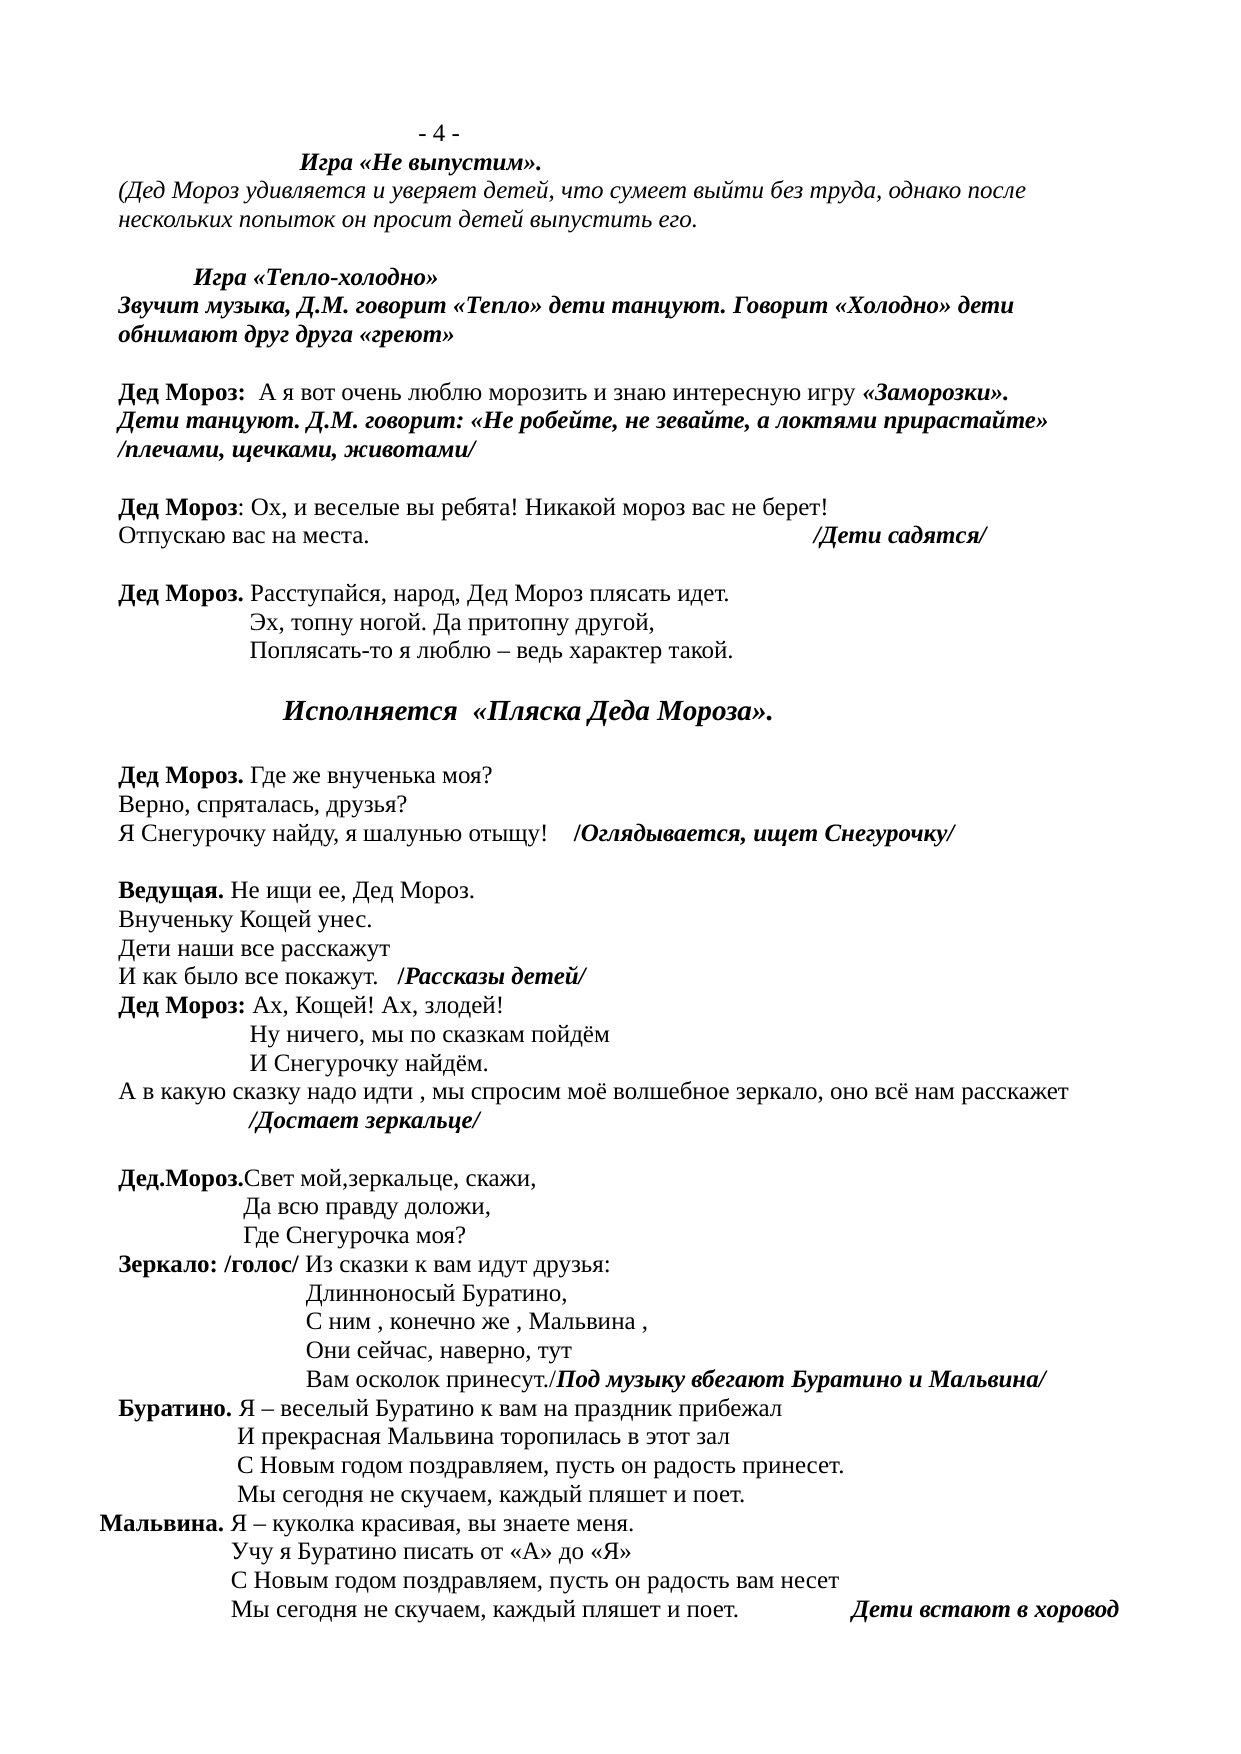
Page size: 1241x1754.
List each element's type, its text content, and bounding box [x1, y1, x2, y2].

text С Новым годом поздравляем, пусть он радость вам несет [99, 1565, 1122, 1594]
text Зеркало: /голос/ Из сказки к вам идут друзья: [118, 1249, 1122, 1278]
text Учу я Буратино писать от «А» до «Я» [99, 1536, 1122, 1565]
text Дед Мороз. Расступайся, народ, Дед Мороз плясать идет. [118, 578, 1122, 607]
text Верно, спряталась, друзья? [118, 789, 1122, 818]
text Ну ничего, мы по сказкам пойдём [118, 1019, 1122, 1048]
text /Достает зеркальце/ [118, 1105, 1122, 1134]
text Мы сегодня не скучаем, каждый пляшет и поет. Дети встают в хоровод [99, 1594, 1122, 1623]
text Я Снегурочку найду, я шалунью отыщу! /Оглядывается, ищет Снегурочку/ [118, 818, 1122, 846]
text С Новым годом поздравляем, пусть он радость принесет. [118, 1450, 1122, 1479]
text И Снегурочку найдём. [118, 1048, 1122, 1076]
text А в какую сказку надо идти , мы спросим моё волшебное зеркало, оно всё нам расскажет [118, 1076, 1122, 1105]
text Они сейчас, наверно, тут [118, 1335, 1122, 1364]
text Ведущая. Не ищи ее, Дед Мороз. [118, 875, 1122, 904]
text Дед Мороз: Ах, Кощей! Ах, злодей! [118, 990, 1122, 1019]
text Внученьку Кощей унес. [118, 904, 1122, 933]
text Исполняется «Пляска Деда Мороза». [118, 693, 1122, 727]
text Эх, топну ногой. Да притопну другой, [99, 607, 1122, 636]
text Мы сегодня не скучаем, каждый пляшет и поет. [99, 1479, 1122, 1508]
text Дед Мороз. Где же внученька моя? [118, 760, 1122, 789]
text (Дед Мороз удивляется и уверяет детей, что сумеет выйти без труда, однако после нескольких попыток он просит детей выпустить его. [118, 176, 1122, 233]
text Мальвина. Я – куколка красивая, вы знаете меня. [99, 1508, 1122, 1536]
text Дед Мороз: А я вот очень люблю морозить и знаю интересную игру «Заморозки». Дети танцуют. Д.М. говорит: «Не робейте, не зевайте, а локтями прирастайте» /плечами, щечками, животами/ [118, 377, 1122, 463]
text - 4 - [118, 118, 1122, 147]
text Дед Мороз: Ох, и веселые вы ребята! Никакой мороз вас не берет! [118, 492, 1122, 521]
text Поплясать-то я люблю – ведь характер такой. [99, 636, 1122, 664]
text С ним , конечно же , Мальвина , [118, 1306, 1122, 1335]
text Дед.Мороз.Свет мой,зеркальце, скажи, [118, 1163, 1122, 1191]
text Отпускаю вас на места. /Дети садятся/ [118, 521, 1122, 549]
text Буратино. Я – веселый Буратино к вам на праздник прибежал [118, 1393, 1122, 1421]
text Вам осколок принесут./Под музыку вбегают Буратино и Мальвина/ [118, 1364, 1122, 1393]
text Игра «Тепло-холодно» Звучит музыка, Д.М. говорит «Тепло» дети танцуют. Говорит «Холодно» дети обнимают друг друга «греют» [118, 262, 1122, 348]
text Да всю правду доложи, [118, 1191, 1122, 1220]
text Дети наши все расскажут [118, 933, 1122, 961]
text И прекрасная Мальвина торопилась в этот зал [99, 1421, 1122, 1450]
text И как было все покажут. /Рассказы детей/ [118, 961, 1122, 990]
text Длинноносый Буратино, [118, 1278, 1122, 1306]
text Игра «Не выпустим». [118, 147, 1122, 176]
text Где Снегурочка моя? [118, 1220, 1122, 1249]
